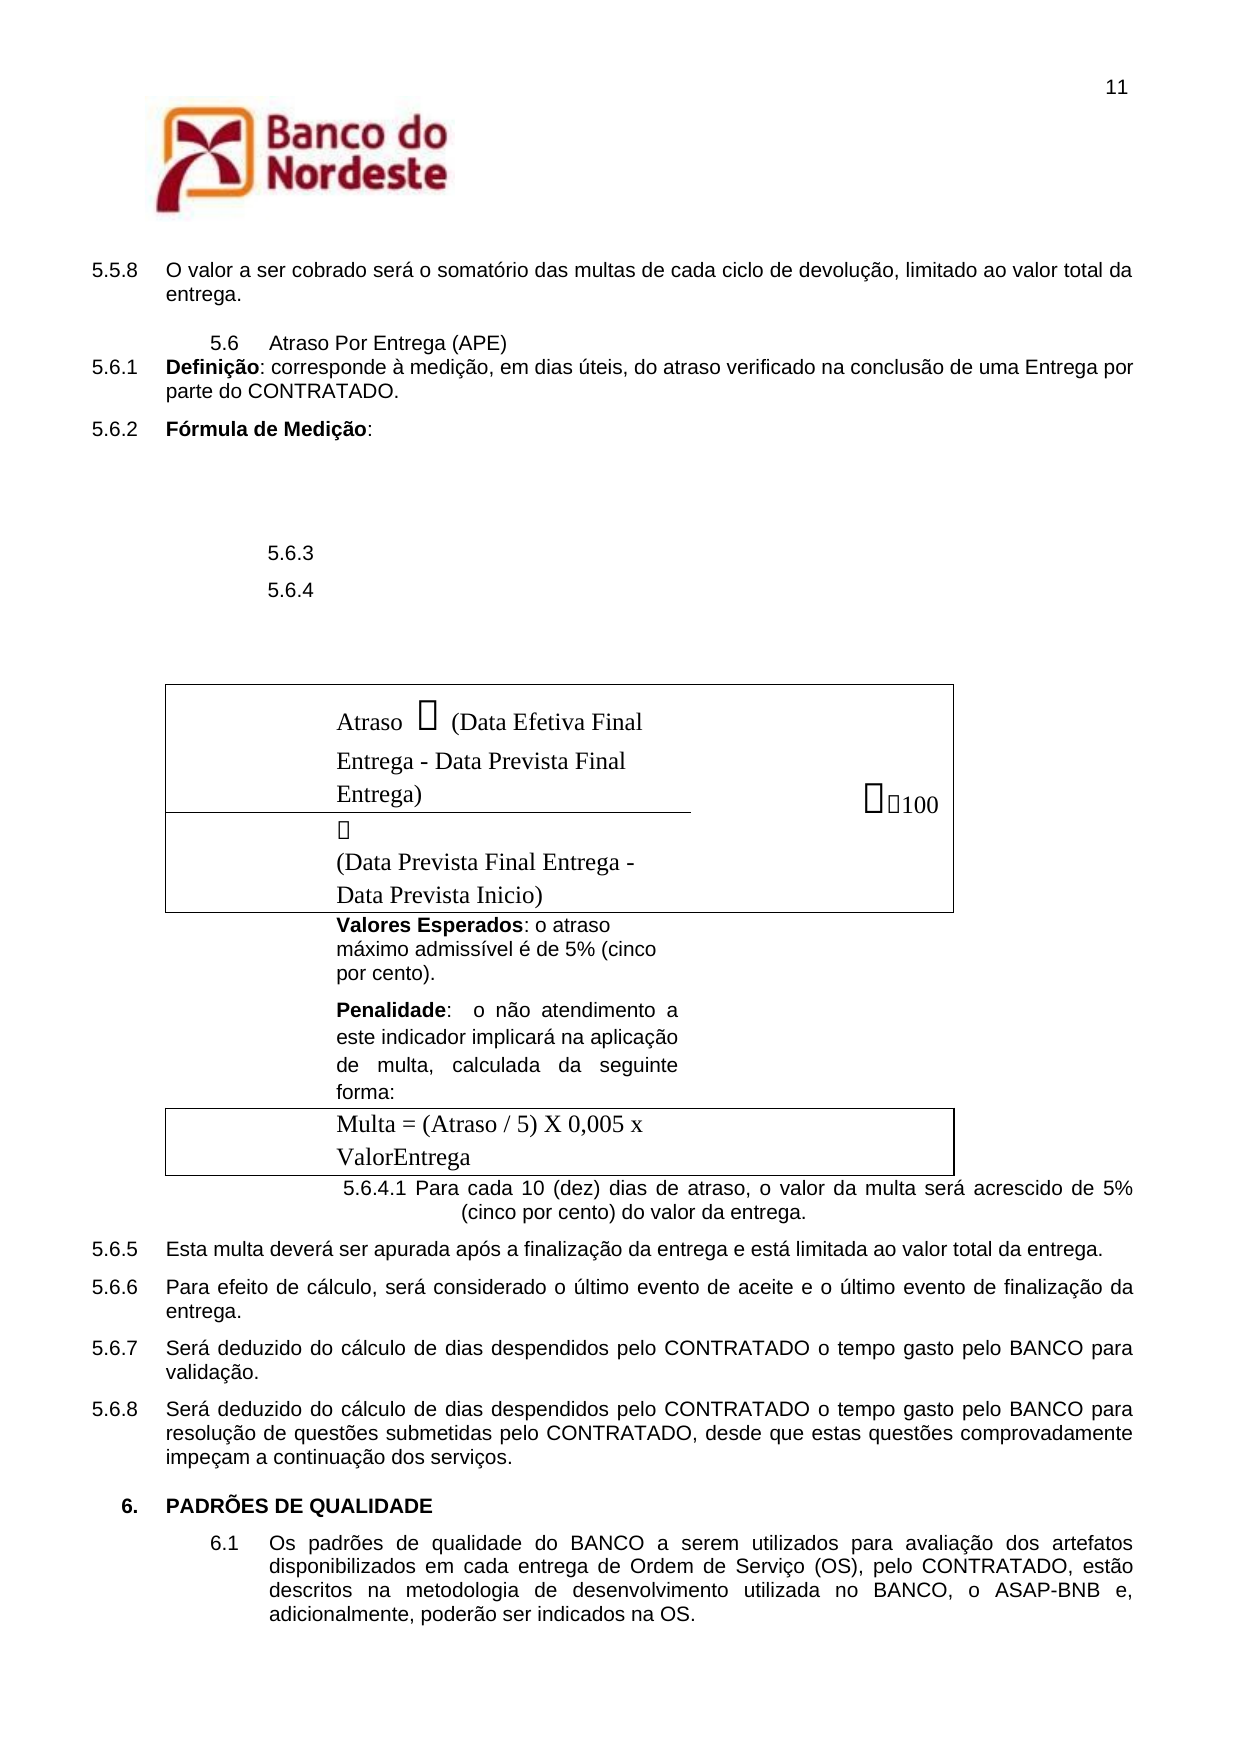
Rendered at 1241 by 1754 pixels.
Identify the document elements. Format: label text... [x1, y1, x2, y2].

table_cell Valores Esperados: o atraso máximo admissível é de 5% (cinco por cento). Penalidade: o não atendimento a este indicador implicará na aplicação de multa, calculada da seguinte forma: [166, 913, 691, 1108]
list Esta multa deverá ser apurada após a finalização da entrega e está limitada ao valor total da entrega. [92, 1237, 1134, 1261]
list Atraso Por Entrega (APE) [210, 331, 1134, 355]
table_cell Multa = (Atraso / 5) X 0,005 x ValorEntrega [166, 1109, 691, 1174]
table_cell  (Data Prevista Final Entrega - Data Prevista Inicio) [166, 813, 691, 912]
text 5.6.4 [267, 578, 1134, 602]
list Será deduzido do cálculo de dias despendidos pelo CONTRATADO o tempo gasto pelo BANCO para resolução de questões submetidas pelo CONTRATADO, desde que estas questões comprovadamente impeçam a continuação dos serviços. [92, 1397, 1134, 1469]
list Definição: corresponde à medição, em dias úteis, do atraso verificado na conclusão de uma Entrega por parte do CONTRATADO. [92, 355, 1134, 403]
table_cell [691, 1109, 953, 1174]
list O valor a ser cobrado será o somatório das multas de cada ciclo de devolução, limitado ao valor total da entrega. [92, 258, 1134, 306]
table_header Atraso  (Data Efetiva Final Entrega - Data Prevista Final Entrega) [166, 685, 691, 812]
table_cell [691, 913, 954, 1108]
list Os padrões de qualidade do BANCO a serem utilizados para avaliação dos artefatos disponibilizados em cada entrega de Ordem de Serviço (OS), pelo CONTRATADO, estão descritos na metodologia de desenvolvimento utilizada no BANCO, o ASAP-BNB e, adicionalmente, poderão ser indicados na OS. [210, 1530, 1134, 1626]
list Para efeito de cálculo, será considerado o último evento de aceite e o último evento de finalização da entrega. [92, 1274, 1134, 1323]
text 5.6.4.1 Para cada 10 (dez) dias de atraso, o valor da multa será acrescido de 5% (cinco por cento) do valor da entrega. [343, 1176, 1134, 1224]
text 5.6.3 [267, 541, 1134, 565]
list Fórmula de Medição: [92, 416, 1134, 441]
table_header 100 [691, 685, 953, 912]
list PADRÕES DE QUALIDADE [121, 1494, 1134, 1518]
list Será deduzido do cálculo de dias despendidos pelo CONTRATADO o tempo gasto pelo BANCO para validação. [92, 1336, 1134, 1384]
